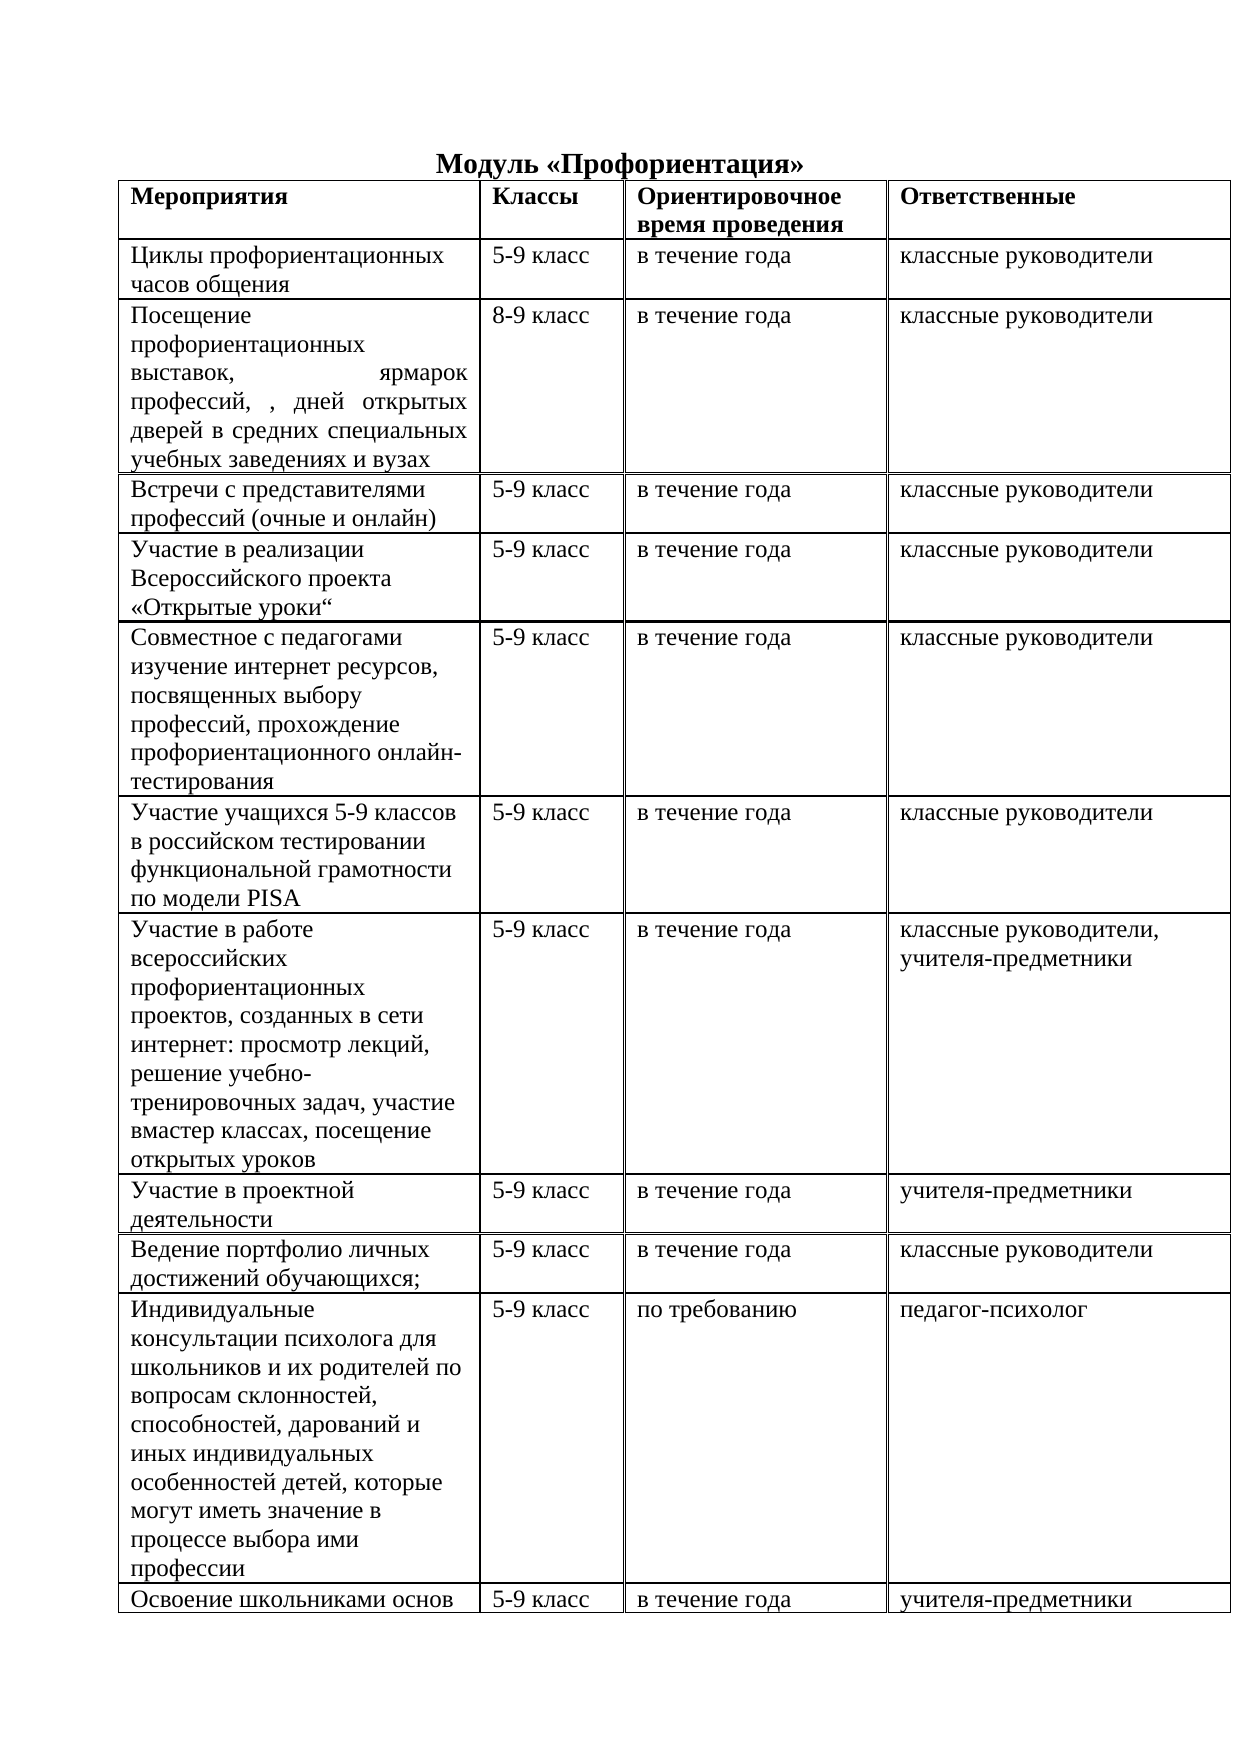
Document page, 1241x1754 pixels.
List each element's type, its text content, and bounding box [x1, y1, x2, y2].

table_cell 5-9 класс [481, 797, 623, 912]
table_cell классные руководители [889, 1235, 1230, 1292]
table_cell классные руководители [889, 623, 1230, 795]
table_cell по требованию [626, 1294, 886, 1582]
table_cell 8-9 класс [481, 300, 623, 472]
table_cell педагог-психолог [889, 1294, 1230, 1582]
table_cell 5-9 класс [481, 623, 623, 795]
table_cell Участие в проектной деятельности [119, 1175, 479, 1232]
table_cell Ведение портфолио личных достижений обучающихся; [119, 1235, 479, 1292]
table_cell классные руководители, учителя-предметники [889, 914, 1230, 1173]
table_cell в течение года [626, 300, 886, 472]
table_cell Участие в работе всероссийских профориентационных проектов, созданных в сети интернет: просмотр лекций, решение учебно-тренировочных задач, участие вмастер классах, посещение открытых уроков [119, 914, 479, 1173]
table_cell классные руководители [889, 240, 1230, 298]
table_header Ориентировочное время проведения [626, 181, 886, 238]
table_cell в течение года [626, 1584, 886, 1612]
table_cell в течение года [626, 623, 886, 795]
table_cell Совместное с педагогами изучение интернет ресурсов, посвященных выбору профессий, прохождение профориентационного онлайн-тестирования [119, 623, 479, 795]
table_cell в течение года [626, 1235, 886, 1292]
table_cell классные руководители [889, 797, 1230, 912]
table_cell в течение года [626, 534, 886, 620]
table_cell Индивидуальные консультации психолога для школьников и их родителей по вопросам склонностей, способностей, дарований и иных индивидуальных особенностей детей, которые могут иметь значение в процессе выбора ими профессии [119, 1294, 479, 1582]
table_cell 5-9 класс [481, 1235, 623, 1292]
table_header Ответственные [889, 181, 1230, 238]
table_cell 5-9 класс [481, 1175, 623, 1232]
table_cell в течение года [626, 240, 886, 298]
table_cell 5-9 класс [481, 534, 623, 620]
table_cell Освоение школьниками основ [119, 1584, 479, 1612]
text Модуль «Профориентация» [118, 146, 1122, 180]
table_cell Участие учащихся 5-9 классов в российском тестировании функциональной грамотности по модели PISA [119, 797, 479, 912]
table_cell учителя-предметники [889, 1584, 1230, 1612]
table_cell в течение года [626, 475, 886, 532]
table_header Классы [481, 181, 623, 238]
table_cell 5-9 класс [481, 914, 623, 1173]
table_cell Участие в реализации Всероссийского проекта «Открытые уроки“ [119, 534, 479, 620]
table_cell 5-9 класс [481, 240, 623, 298]
table_cell в течение года [626, 797, 886, 912]
table_cell Циклы профориентационных часов общения [119, 240, 479, 298]
table_cell Посещение профориентационных выставок, ярмарок профессий, , дней открытых дверей в средних специальных учебных заведениях и вузах [119, 300, 479, 472]
table_cell 5-9 класс [481, 1584, 623, 1612]
table_cell в течение года [626, 914, 886, 1173]
table_cell классные руководители [889, 534, 1230, 620]
table_cell классные руководители [889, 475, 1230, 532]
table_cell 5-9 класс [481, 475, 623, 532]
table_cell классные руководители [889, 300, 1230, 472]
table_cell в течение года [626, 1175, 886, 1232]
table_cell 5-9 класс [481, 1294, 623, 1582]
table_cell Встречи с представителями профессий (очные и онлайн) [119, 475, 479, 532]
table_header Мероприятия [119, 181, 479, 238]
table_cell учителя-предметники [889, 1175, 1230, 1232]
